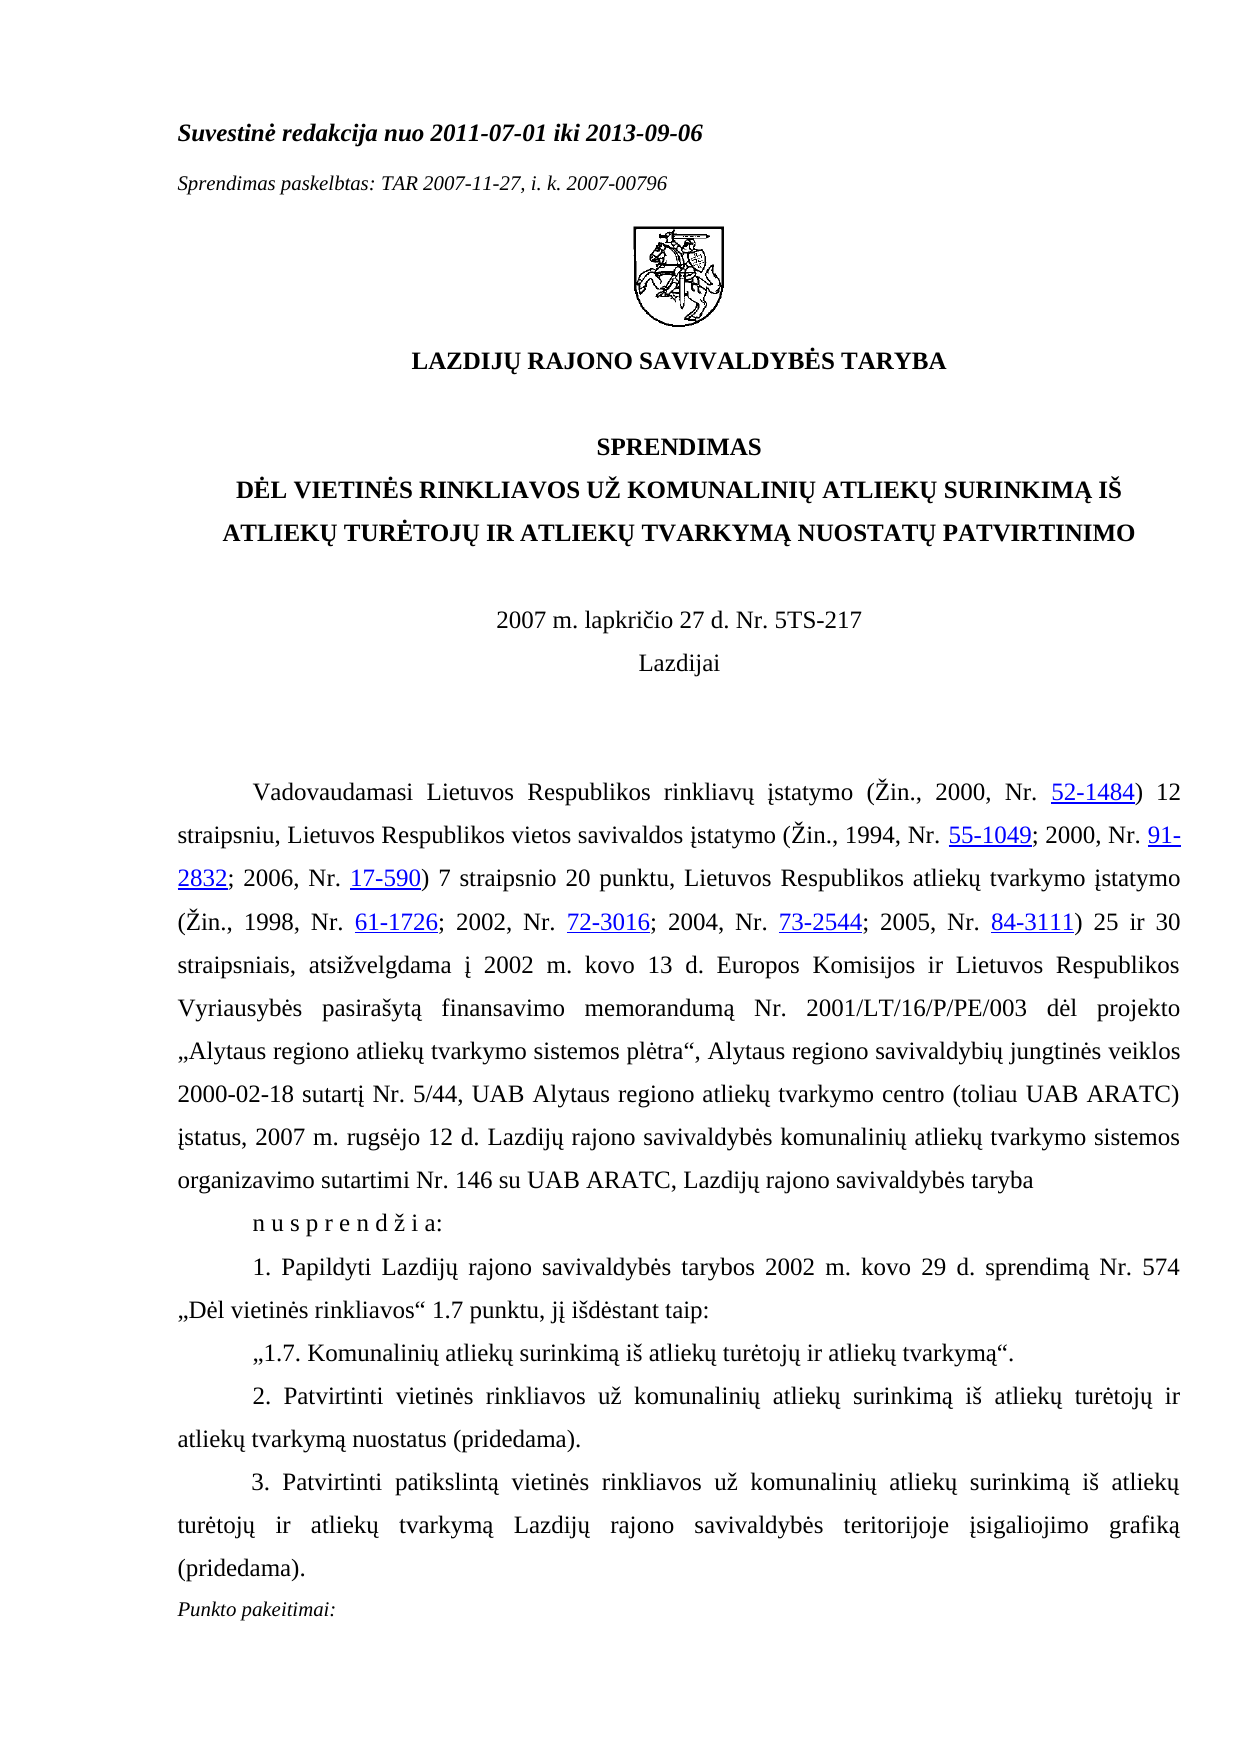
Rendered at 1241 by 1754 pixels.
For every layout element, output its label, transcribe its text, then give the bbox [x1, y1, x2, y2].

text Sprendimas paskelbtas: TAR 2007-11-27, i. k. 2007-00796 [177, 171, 1181, 195]
text „1.7. Komunalinių atliekų surinkimą iš atliekų turėtojų ir atliekų tvarkymą“. [177, 1338, 1181, 1367]
text SPRENDIMAS [177, 432, 1181, 461]
text Vadovaudamasi Lietuvos Respublikos rinkliavų įstatymo (Žin., 2000, Nr. 52-1484) 12 straipsniu, Lietuvos Respublikos vietos savivaldos įstatymo (Žin., 1994, Nr. 55-1049; 2000, Nr. 91-2832; 2006, Nr. 17-590) 7 straipsnio 20 punktu, Lietuvos Respublikos atliekų tvarkymo įstatymo (Žin., 1998, Nr. 61-1726; 2002, Nr. 72-3016; 2004, Nr. 73-2544; 2005, Nr. 84-3111) 25 ir 30 straipsniais, atsižvelgdama į 2002 m. kovo 13 d. Europos Komisijos ir Lietuvos Respublikos Vyriausybės pasirašytą finansavimo memorandumą Nr. 2001/LT/16/P/PE/003 dėl projekto „Alytaus regiono atliekų tvarkymo sistemos plėtra“, Alytaus regiono savivaldybių jungtinės veiklos 2000-02-18 sutartį Nr. 5/44, UAB Alytaus regiono atliekų tvarkymo centro (toliau UAB ARATC) įstatus, 2007 m. rugsėjo 12 d. Lazdijų rajono savivaldybės komunalinių atliekų tvarkymo sistemos organizavimo sutartimi Nr. 146 su UAB ARATC, Lazdijų rajono savivaldybės taryba [177, 777, 1181, 1194]
text Lazdijai [177, 648, 1181, 677]
text 1. Papildyti Lazdijų rajono savivaldybės tarybos 2002 m. kovo 29 d. sprendimą Nr. 574 „Dėl vietinės rinkliavos“ 1.7 punktu, jį išdėstant taip: [177, 1252, 1181, 1323]
text DĖL VIETINĖS RINKLIAVOS UŽ KOMUNALINIŲ ATLIEKŲ SURINKIMĄ IŠ ATLIEKŲ TURĖTOJŲ IR ATLIEKŲ TVARKYMĄ NUOSTATŲ PATVIRTINIMO [177, 475, 1181, 547]
text Punkto pakeitimai: [177, 1597, 1181, 1621]
text Suvestinė redakcija nuo 2011-07-01 iki 2013-09-06 [177, 118, 1181, 147]
text 2007 m. lapkričio 27 d. Nr. 5TS-217 [177, 605, 1181, 633]
text 3. Patvirtinti patikslintą vietinės rinkliavos už komunalinių atliekų surinkimą iš atliekų turėtojų ir atliekų tvarkymą Lazdijų rajono savivaldybės teritorijoje įsigaliojimo grafiką (pridedama). [177, 1467, 1181, 1582]
text 2. Patvirtinti vietinės rinkliavos už komunalinių atliekų surinkimą iš atliekų turėtojų ir atliekų tvarkymą nuostatus (pridedama). [177, 1381, 1181, 1453]
text LAZDIJŲ RAJONO SAVIVALDYBĖS TARYBA [177, 346, 1181, 375]
text n u s p r e n d ž i a: [177, 1208, 1181, 1237]
